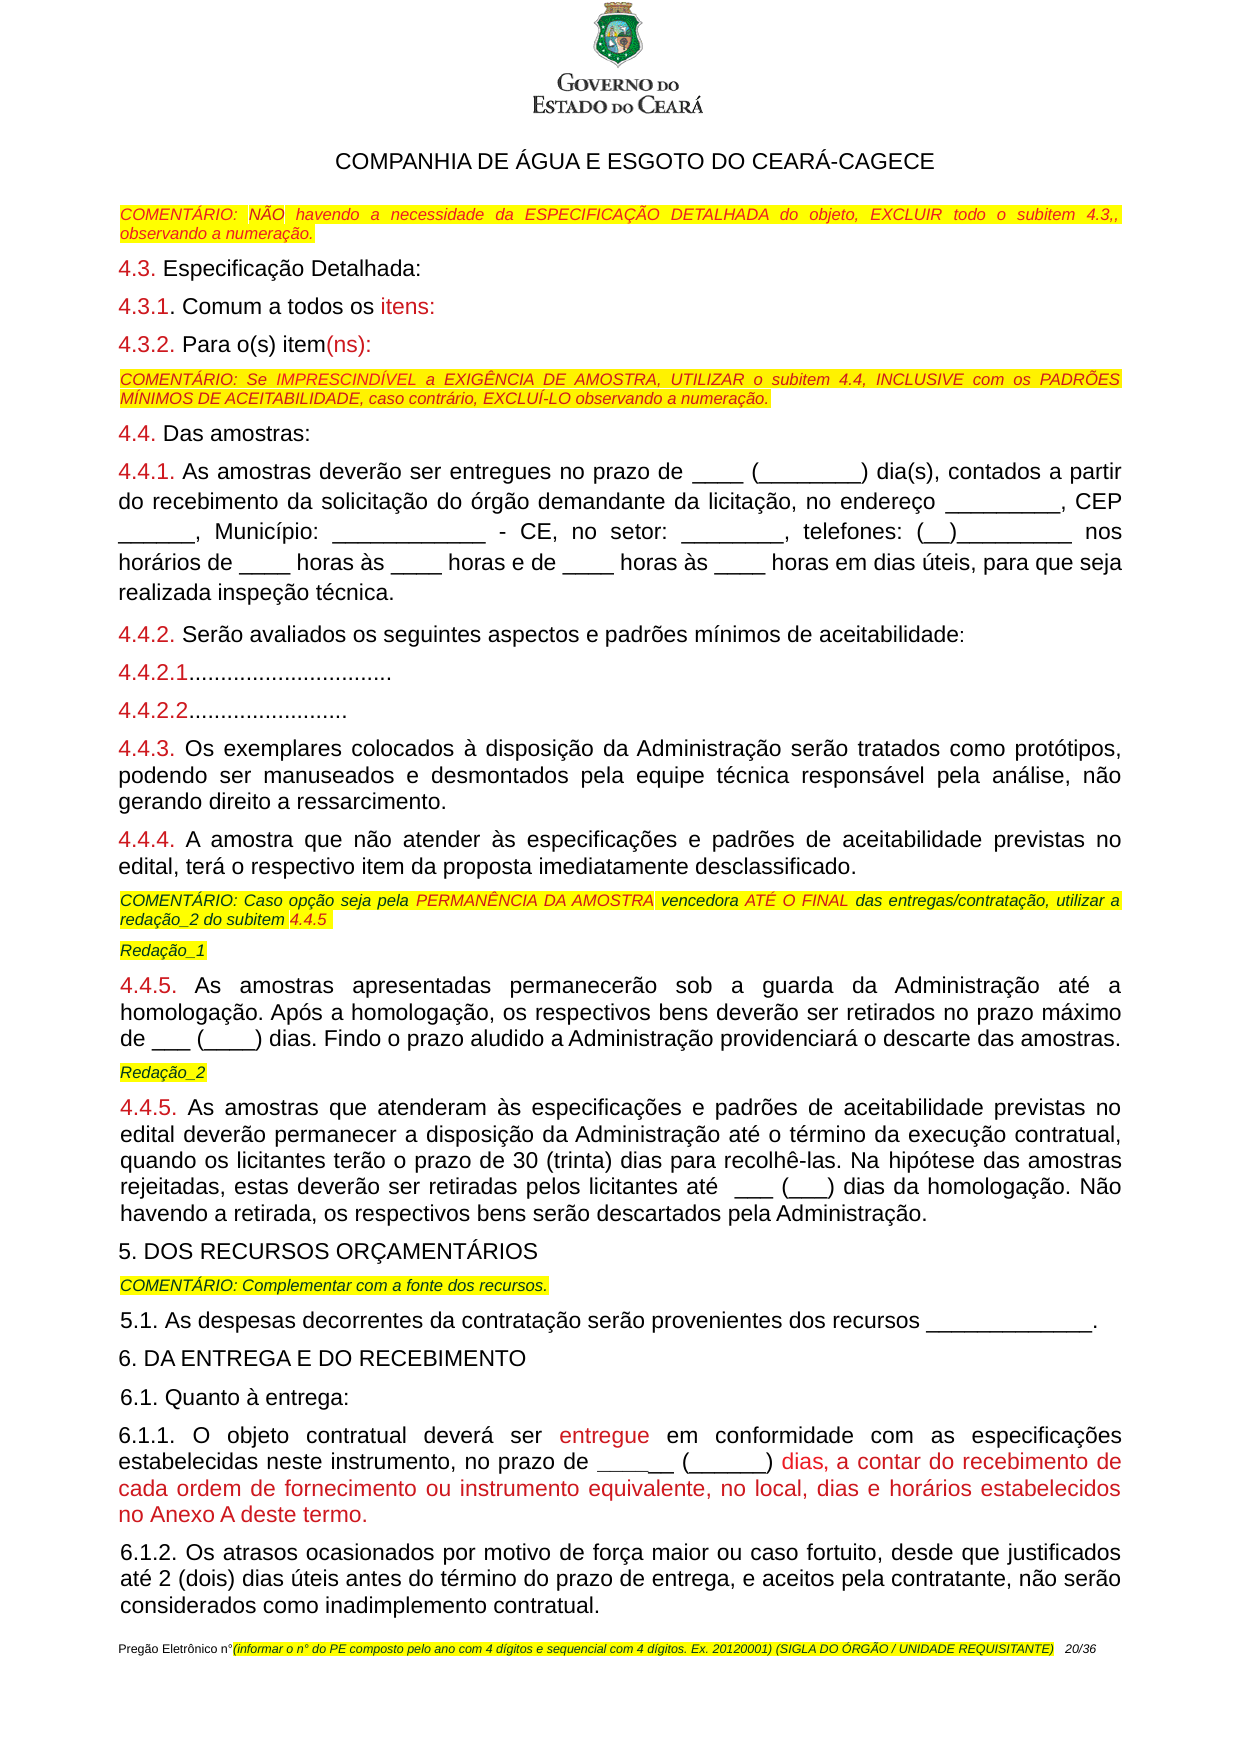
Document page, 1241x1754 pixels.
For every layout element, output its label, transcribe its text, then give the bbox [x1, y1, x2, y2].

text 6.1.2. Os atrasos ocasionados por motivo de força maior ou caso fortuito, desde que justificados até 2 (dois) dias úteis antes do término do prazo de entrega, e aceitos pela contratante, não serão considerados como inadimplemento contratual. [120, 1539, 1122, 1618]
text 4.3.2. Para o(s) item(ns): [118, 331, 1122, 357]
text 6.1. Quanto à entrega: [120, 1383, 1122, 1410]
text COMENTÁRIO: Complementar com a fonte dos recursos. [120, 1276, 1122, 1295]
text COMENTÁRIO: NÃO havendo a necessidade da ESPECIFICAÇÃO DETALHADA do objeto, EXCLUIR todo o subitem 4.3,, observando a numeração. [120, 204, 1122, 243]
text COMENTÁRIO: Se IMPRESCINDÍVEL a EXIGÊNCIA DE AMOSTRA, UTILIZAR o subitem 4.4, INCLUSIVE com os PADRÕES MÍNIMOS DE ACEITABILIDADE, caso contrário, EXCLUÍ-LO observando a numeração. [120, 369, 1122, 408]
text 6.1.1. O objeto contratual deverá ser entregue em conformidade com as especificações estabelecidas neste instrumento, no prazo de ______ (______) dias, a contar do recebimento de cada ordem de fornecimento ou instrumento equivalente, no local, dias e horários estabelecidos no Anexo A deste termo. [118, 1422, 1122, 1527]
text 4.4.2. Serão avaliados os seguintes aspectos e padrões mínimos de aceitabilidade: [118, 621, 1122, 647]
text 4.4.2.1................................ [118, 659, 1122, 685]
text 4.4. Das amostras: [118, 419, 1122, 446]
text 4.3. Especificação Detalhada: [118, 255, 1122, 281]
text 4.3.1. Comum a todos os itens: [118, 293, 1122, 319]
text COMENTÁRIO: Caso opção seja pela PERMANÊNCIA DA AMOSTRA vencedora ATÉ O FINAL das entregas/contratação, utilizar a redação_2 do subitem 4.4.5 [120, 891, 1122, 929]
text Redação_2 [120, 1063, 1122, 1082]
text 4.4.5. As amostras que atenderam às especificações e padrões de aceitabilidade previstas no edital deverão permanecer a disposição da Administração até o término da execução contratual, quando os licitantes terão o prazo de 30 (trinta) dias para recolhê-las. Na hipótese das amostras rejeitadas, estas deverão ser retiradas pelos licitantes até ___ (___) dias da homologação. Não havendo a retirada, os respectivos bens serão descartados pela Administração. [120, 1094, 1122, 1226]
text 4.4.5. As amostras apresentadas permanecerão sob a guarda da Administração até a homologação. Após a homologação, os respectivos bens deverão ser retirados no prazo máximo de ___ (____) dias. Findo o prazo aludido a Administração providenciará o descarte das amostras. [120, 972, 1122, 1051]
text 4.4.2.2......................... [118, 697, 1122, 723]
text 6. DA ENTREGA E DO RECEBIMENTO [118, 1345, 1122, 1372]
text Redação_1 [120, 941, 1122, 960]
text 5.1. As despesas decorrentes da contratação serão provenientes dos recursos _____________. [120, 1307, 1122, 1333]
text 4.4.1. As amostras deverão ser entregues no prazo de ____ (________) dia(s), contados a partir do recebimento da solicitação do órgão demandante da licitação, no endereço _________, CEP ______, Município: ____________ - CE, no setor: ________, telefones: (__)_________ nos horários de ____ horas às ____ horas e de ____ horas às ____ horas em dias úteis, para que seja realizada inspeção técnica. [118, 458, 1122, 605]
text 4.4.3. Os exemplares colocados à disposição da Administração serão tratados como protótipos, podendo ser manuseados e desmontados pela equipe técnica responsável pela análise, não gerando direito a ressarcimento. [118, 735, 1122, 814]
text 5. DOS RECURSOS ORÇAMENTÁRIOS [118, 1238, 1122, 1264]
text 4.4.4. A amostra que não atender às especificações e padrões de aceitabilidade previstas no edital, terá o respectivo item da proposta imediatamente desclassificado. [118, 826, 1122, 879]
